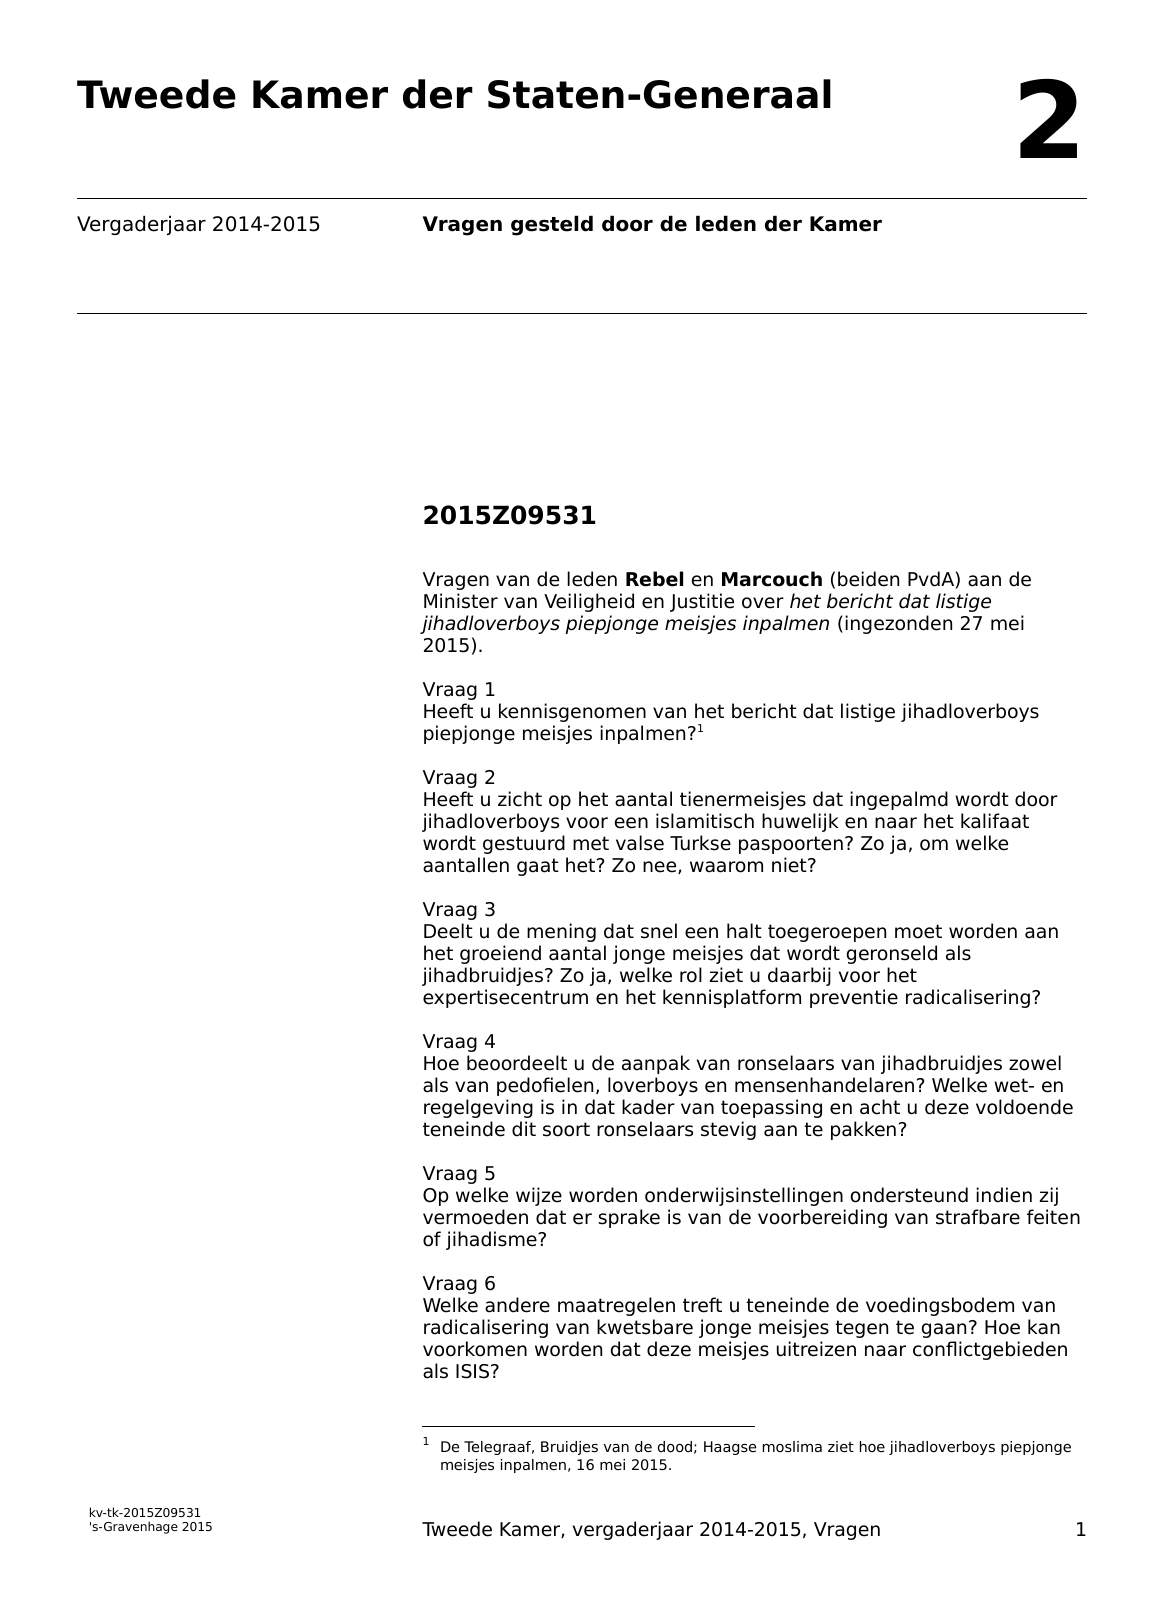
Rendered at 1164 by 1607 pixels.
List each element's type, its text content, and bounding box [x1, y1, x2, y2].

text Heeft u kennisgenomen van het bericht dat listige jihadloverboys piepjonge meisjes inpalmen? [422, 701, 1087, 745]
text Vragen van de leden Rebel en Marcouch (beiden PvdA) aan de Minister van Veiligheid en Justitie over het bericht dat listige jihadloverboys piepjonge meisjes inpalmen (ingezonden 27 mei 2015). [422, 569, 1087, 657]
text Vraag 3 [422, 899, 1087, 921]
text Op welke wijze worden onderwijsinstellingen ondersteund indien zij vermoeden dat er sprake is van de voorbereiding van strafbare feiten of jihadisme? [422, 1185, 1087, 1251]
text 's-Gravenhage 2015 [88, 1520, 323, 1534]
text Vraag 1 [422, 679, 1087, 701]
text De Telegraaf, Bruidjes van de dood; Haagse moslima ziet hoe jihadloverboys piepjonge meisjes inpalmen, 16 mei 2015. [422, 1435, 1087, 1474]
table_header 2 [886, 59, 1087, 198]
text Heeft u zicht op het aantal tienermeisjes dat ingepalmd wordt door jihadloverboys voor een islamitisch huwelijk en naar het kalifaat wordt gestuurd met valse Turkse paspoorten? Zo ja, om welke aantallen gaat het? Zo nee, waarom niet? [422, 789, 1087, 877]
table_cell Vergaderjaar 2014-2015 [77, 199, 422, 313]
table_header Tweede Kamer der Staten-Generaal [77, 59, 886, 198]
text Hoe beoordeelt u de aanpak van ronselaars van jihadbruidjes zowel als van pedofielen, loverboys en mensenhandelaren? Welke wet- en regelgeving is in dat kader van toepassing en acht u deze voldoende teneinde dit soort ronselaars stevig aan te pakken? [422, 1053, 1087, 1141]
text kv-tk-2015Z09531 [88, 1506, 323, 1520]
text Vraag 2 [422, 767, 1087, 789]
text Vraag 5 [422, 1163, 1087, 1185]
text Vraag 4 [422, 1031, 1087, 1053]
text Vraag 6 [422, 1273, 1087, 1295]
text 2015Z09531 [422, 501, 1087, 531]
text Welke andere maatregelen treft u teneinde de voedingsbodem van radicalisering van kwetsbare jonge meisjes tegen te gaan? Hoe kan voorkomen worden dat deze meisjes uitreizen naar conflictgebieden als ISIS? [422, 1295, 1087, 1383]
table_cell Vragen gesteld door de leden der Kamer [422, 199, 1087, 313]
text Deelt u de mening dat snel een halt toegeroepen moet worden aan het groeiend aantal jonge meisjes dat wordt geronseld als jihadbruidjes? Zo ja, welke rol ziet u daarbij voor het expertisecentrum en het kennisplatform preventie radicalisering? [422, 921, 1087, 1009]
